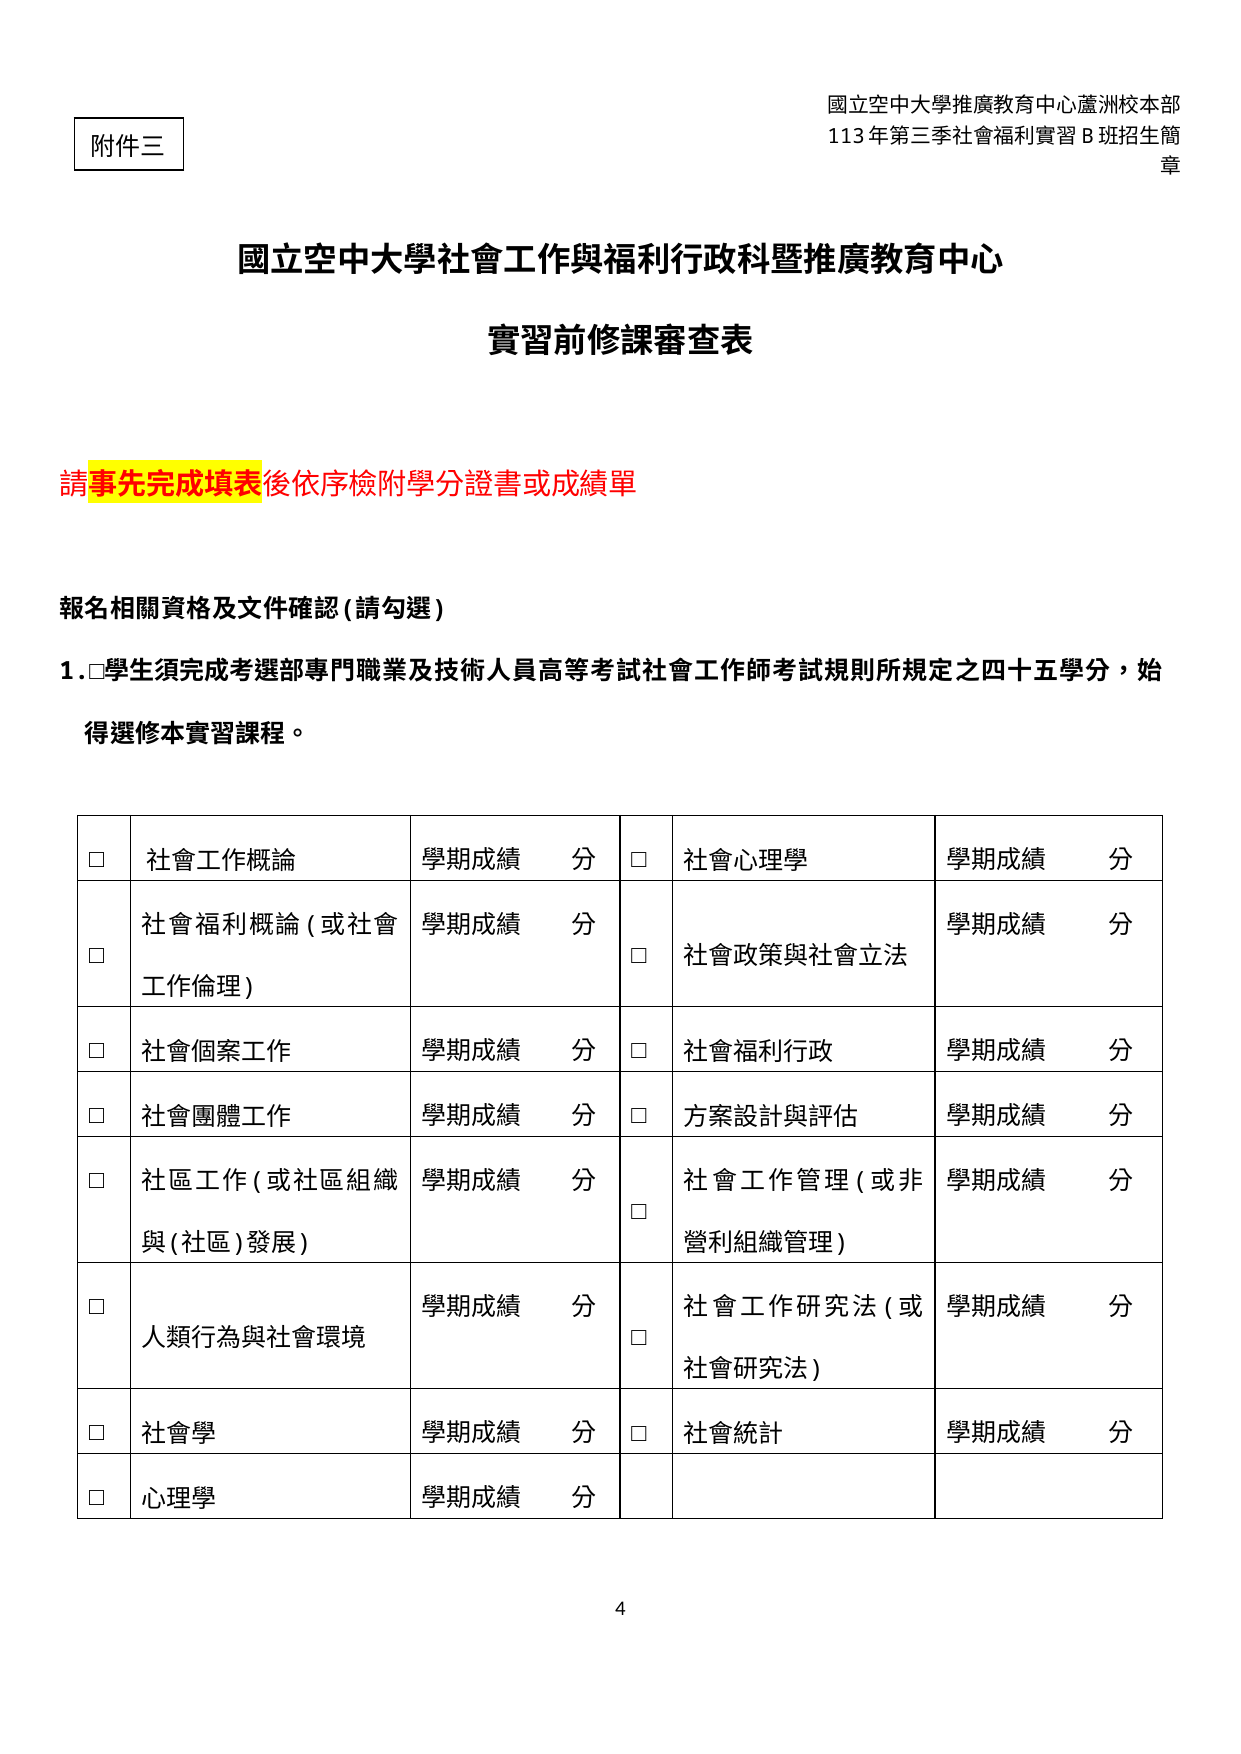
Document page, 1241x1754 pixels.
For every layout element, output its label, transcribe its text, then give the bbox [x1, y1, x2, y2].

table_cell 學期成績 分 [936, 881, 1162, 1006]
table_cell 社會工作研究法(或社會研究法) [673, 1263, 934, 1388]
table_cell □ [78, 881, 130, 1006]
text 實習前修課審查表 [59, 296, 1181, 358]
table_cell 學期成績 分 [411, 1137, 619, 1262]
table_cell 學期成績 分 [411, 1389, 619, 1453]
text 附件三 [90, 126, 168, 162]
subtitle 報名相關資格及文件確認(請勾選) [59, 565, 1181, 627]
table_cell 學期成績 分 [411, 1072, 619, 1136]
table_cell □ [78, 1454, 130, 1518]
table_cell 學期成績 分 [411, 1007, 619, 1071]
table_cell □ [78, 1137, 130, 1262]
table_cell 學期成績 分 [936, 1389, 1162, 1453]
table_cell [673, 1454, 934, 1518]
text 1.□學生須完成考選部專門職業及技術人員高等考試社會工作師考試規則所規定之四十五學分，始得選修本實習課程。 [59, 627, 1181, 752]
table_cell 學期成績 分 [411, 881, 619, 1006]
table_cell 學期成績 分 [936, 1137, 1162, 1262]
table_cell □ [621, 1137, 672, 1262]
table_cell 社會福利行政 [673, 1007, 934, 1071]
table_cell □ [621, 1072, 672, 1136]
table_cell 心理學 [131, 1454, 410, 1518]
table_cell □ [78, 1263, 130, 1388]
table_cell 學期成績 分 [936, 1007, 1162, 1071]
table_cell 社會政策與社會立法 [673, 881, 934, 1006]
table_header 社會工作概論 [131, 816, 410, 880]
text 請事先完成填表後依序檢附學分證書或成績單 [59, 440, 1181, 502]
table_cell [936, 1454, 1162, 1518]
table_cell □ [621, 1389, 672, 1453]
table_cell 社會個案工作 [131, 1007, 410, 1071]
table_cell 社會團體工作 [131, 1072, 410, 1136]
table_header □ [621, 816, 672, 880]
table_cell 社會統計 [673, 1389, 934, 1453]
table_cell 社區工作(或社區組織與(社區)發展) [131, 1137, 410, 1262]
table_cell 學期成績 分 [936, 1072, 1162, 1136]
text [75, 119, 183, 169]
table_cell □ [78, 1072, 130, 1136]
table_cell □ [621, 1007, 672, 1071]
table_cell 學期成績 分 [411, 1454, 619, 1518]
table_cell [621, 1454, 672, 1518]
table_cell 人類行為與社會環境 [131, 1263, 410, 1388]
table_cell 社會學 [131, 1389, 410, 1453]
table_cell 社會福利概論(或社會工作倫理) [131, 881, 410, 1006]
table_cell 學期成績 分 [411, 1263, 619, 1388]
table_cell □ [621, 1263, 672, 1388]
table_cell 方案設計與評估 [673, 1072, 934, 1136]
table_header 社會心理學 [673, 816, 934, 880]
table_cell □ [78, 1389, 130, 1453]
text 國立空中大學社會工作與福利行政科暨推廣教育中心 [59, 215, 1181, 277]
table_header 學期成績 分 [936, 816, 1162, 880]
table_header □ [78, 816, 130, 880]
table_cell □ [78, 1007, 130, 1071]
table_cell □ [621, 881, 672, 1006]
table_cell 學期成績 分 [936, 1263, 1162, 1388]
table_cell 社會工作管理(或非營利組織管理) [673, 1137, 934, 1262]
table_header 學期成績 分 [411, 816, 619, 880]
